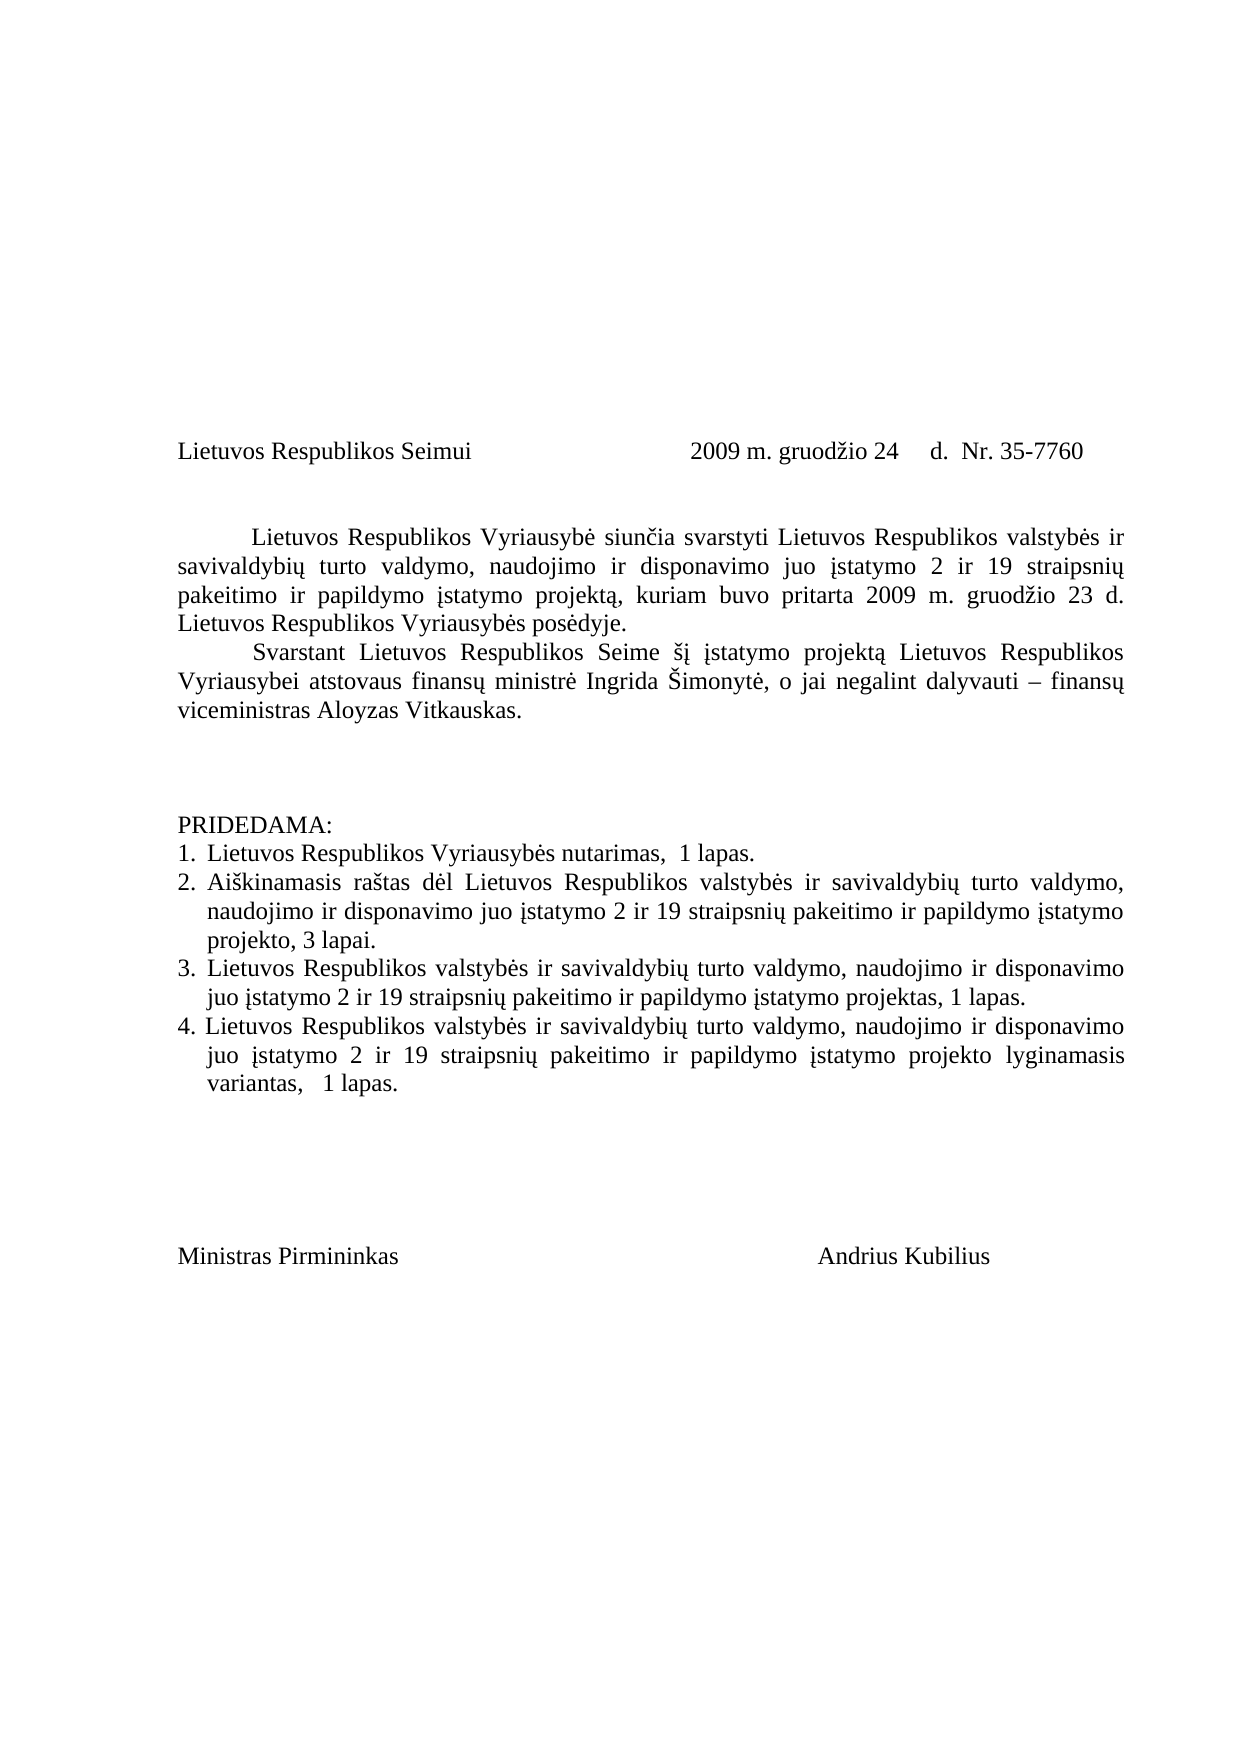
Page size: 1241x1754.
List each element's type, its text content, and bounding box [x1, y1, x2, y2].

text 3. Lietuvos Respublikos valstybės ir savivaldybių turto valdymo, naudojimo ir disponavimo juo įstatymo 2 ir 19 straipsnių pakeitimo ir papildymo įstatymo projektas, 1 lapas. [177, 953, 1125, 1011]
text 1. Lietuvos Respublikos Vyriausybės nutarimas, 1 lapas. [177, 838, 1146, 867]
text PRIDEDAMA: [177, 810, 1146, 838]
text Lietuvos Respublikos Seimui 2009 m. gruodžio 24 d. Nr. 35-7760 [177, 436, 1146, 465]
text 4. Lietuvos Respublikos valstybės ir savivaldybių turto valdymo, naudojimo ir disponavimo juo įstatymo 2 ir 19 straipsnių pakeitimo ir papildymo įstatymo projekto lyginamasis variantas, 1 lapas. [177, 1011, 1125, 1097]
text Lietuvos Respublikos Vyriausybė siunčia svarstyti Lietuvos Respublikos valstybės ir savivaldybių turto valdymo, naudojimo ir disponavimo juo įstatymo 2 ir 19 straipsnių pakeitimo ir papildymo įstatymo projektą, kuriam buvo pritarta 2009 m. gruodžio 23 d. Lietuvos Respublikos Vyriausybės posėdyje. [177, 522, 1125, 637]
text Svarstant Lietuvos Respublikos Seime šį įstatymo projektą Lietuvos Respublikos Vyriausybei atstovaus finansų ministrė Ingrida Šimonytė, o jai negalint dalyvauti – finansų viceministras Aloyzas Vitkauskas. [177, 637, 1125, 723]
text Ministras Pirmininkas Andrius Kubilius [177, 1241, 1125, 1270]
text 2. Aiškinamasis raštas dėl Lietuvos Respublikos valstybės ir savivaldybių turto valdymo, naudojimo ir disponavimo juo įstatymo 2 ir 19 straipsnių pakeitimo ir papildymo įstatymo projekto, 3 lapai. [177, 867, 1125, 953]
